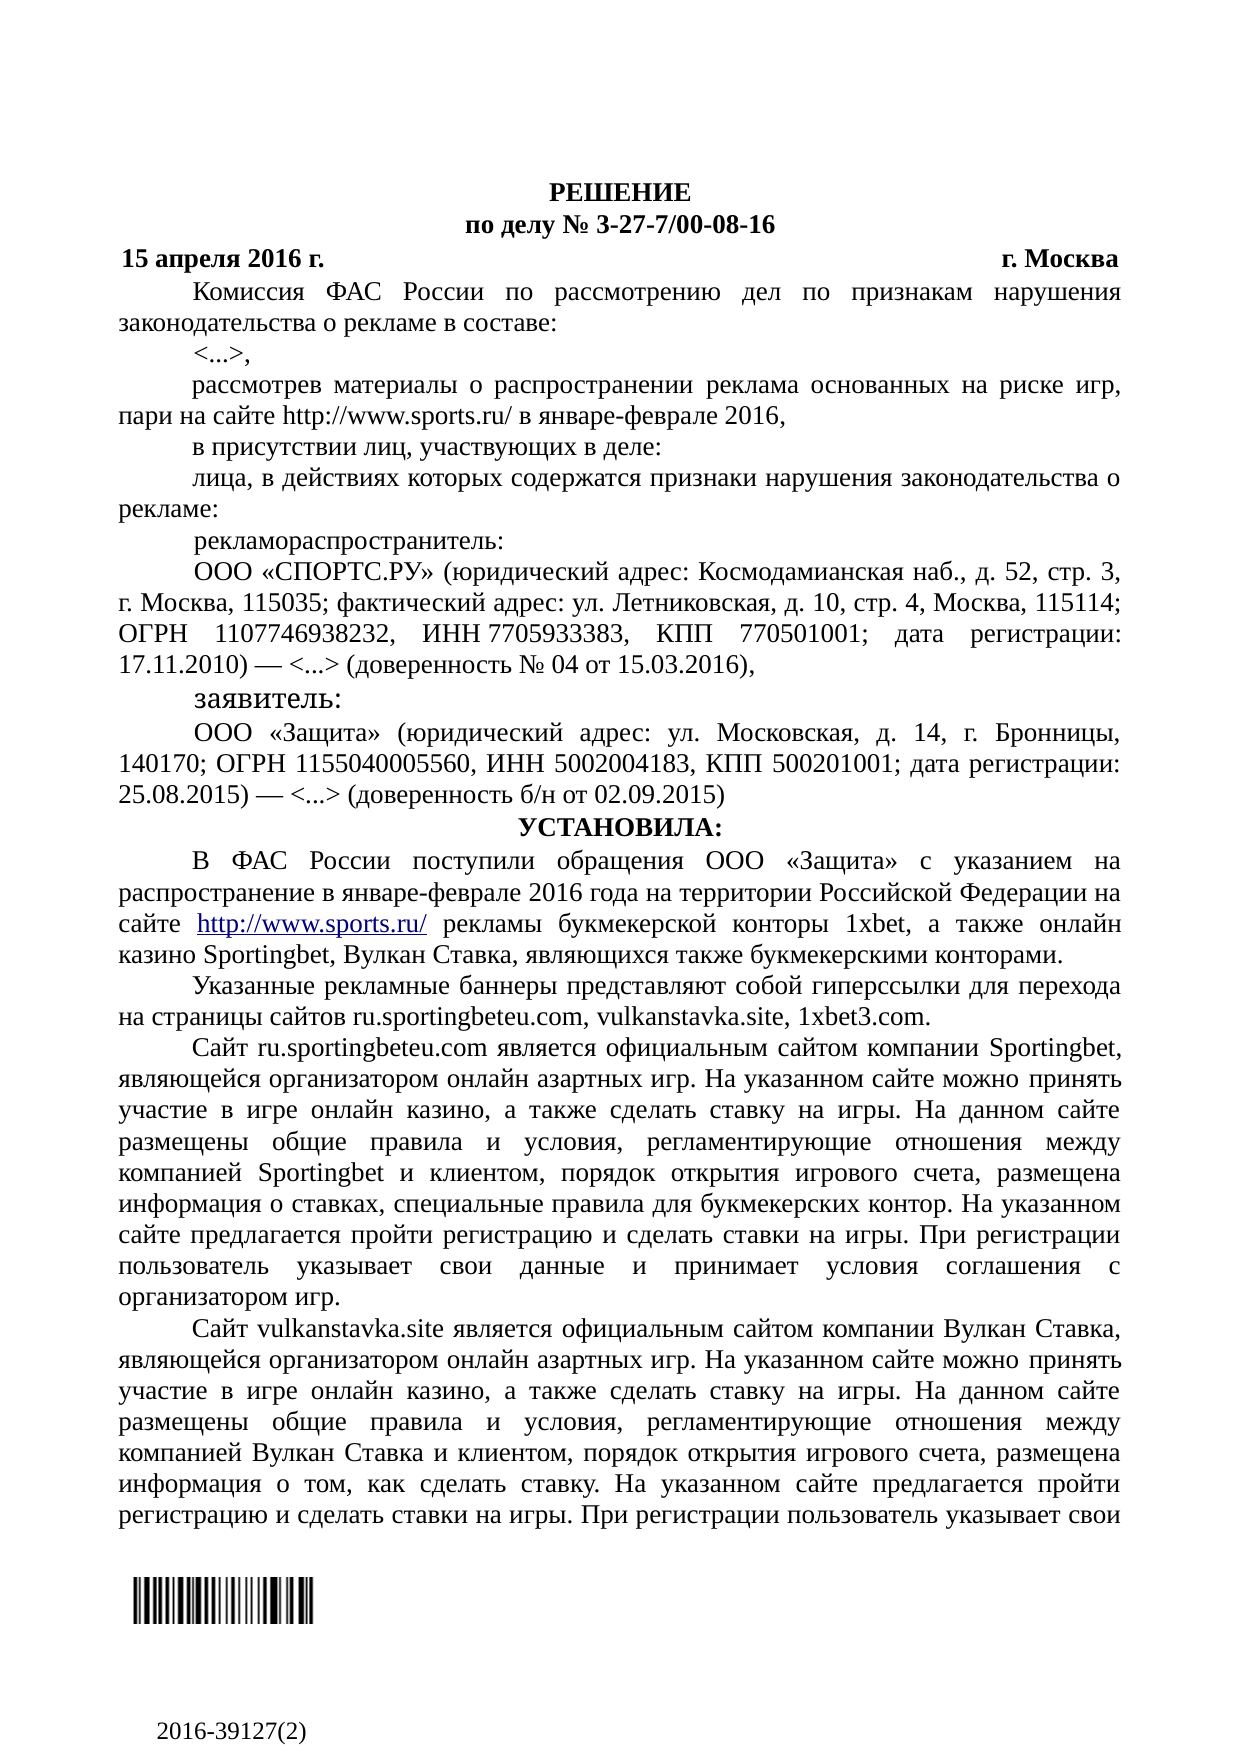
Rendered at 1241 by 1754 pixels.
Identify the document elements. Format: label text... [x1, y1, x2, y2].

text заявитель: [118, 679, 1122, 716]
text Сайт ru.sportingbeteu.com является официальным сайтом компании Sportingbet, являющейся организатором онлайн азартных игр. На указанном сайте можно принять участие в игре онлайн казино, а также сделать ставку на игры. На данном сайте размещены общие правила и условия, регламентирующие отношения между компанией Sportingbet и клиентом, порядок открытия игрового счета, размещена информация о ставках, специальные правила для букмекерских контор. На указанном сайте предлагается пройти регистрацию и сделать ставки на игры. При регистрации пользователь указывает свои данные и принимает условия соглашения с организатором игр. [118, 1031, 1122, 1312]
text в присутствии лиц, участвующих в деле: [118, 430, 1122, 461]
text 15 апреля 2016 г. г. Москва [118, 242, 1122, 273]
text Указанные рекламные баннеры представляют собой гиперссылки для перехода на страницы сайтов ru.sportingbeteu.com, vulkanstavka.site, 1xbet3.com. [118, 969, 1122, 1031]
text ООО «СПОРТС.РУ» (юридический адрес: Космодамианская наб., д. 52, стр. 3, г. Москва, 115035; фактический адрес: ул. Летниковская, д. 10, стр. 4, Москва, 115114; ОГРН 1107746938232, ИНН 7705933383, КПП 770501001; дата регистрации: 17.11.2010) — <...> (доверенность № 04 от 15.03.2016), [118, 555, 1122, 679]
text Комиссия ФАС России по рассмотрению дел по признакам нарушения законодательства о рекламе в составе: [118, 274, 1122, 337]
text лица, в действиях которых содержатся признаки нарушения законодательства о рекламе: [118, 461, 1122, 524]
text по делу № 3-27-7/00-08-16 [118, 208, 1122, 239]
text рекламораспространитель: [118, 524, 1122, 555]
text Сайт vulkanstavka.site является официальным сайтом компании Вулкан Ставка, являющейся организатором онлайн азартных игр. На указанном сайте можно принять участие в игре онлайн казино, а также сделать ставку на игры. На данном сайте размещены общие правила и условия, регламентирующие отношения между компанией Вулкан Ставка и клиентом, порядок открытия игрового счета, размещена информация о том, как сделать ставку. На указанном сайте предлагается пройти регистрацию и сделать ставки на игры. При регистрации пользователь указывает свои [118, 1312, 1122, 1530]
text В ФАС России поступили обращения ООО «Защита» с указанием на распространение в январе-феврале 2016 года на территории Российской Федерации на сайте http://www.sports.ru/ рекламы букмекерской конторы 1xbet, а также онлайн казино Sportingbet, Вулкан Ставка, являющихся также букмекерскими конторами. [118, 844, 1122, 969]
text ООО «Защита» (юридический адрес: ул. Московская, д. 14, г. Бронницы, 140170; ОГРН 1155040005560, ИНН 5002004183, КПП 500201001; дата регистрации: 25.08.2015) — <...> (доверенность б/н от 02.09.2015) [118, 716, 1122, 810]
picture [118, 1577, 331, 1624]
text УСТАНОВИЛА: [118, 812, 1122, 843]
text рассмотрев материалы о распространении реклама основанных на риске игр, пари на сайте http://www.sports.ru/ в январе-феврале 2016, [118, 368, 1122, 430]
text <...>, [118, 337, 1122, 368]
text РЕШЕНИЕ [118, 176, 1122, 207]
